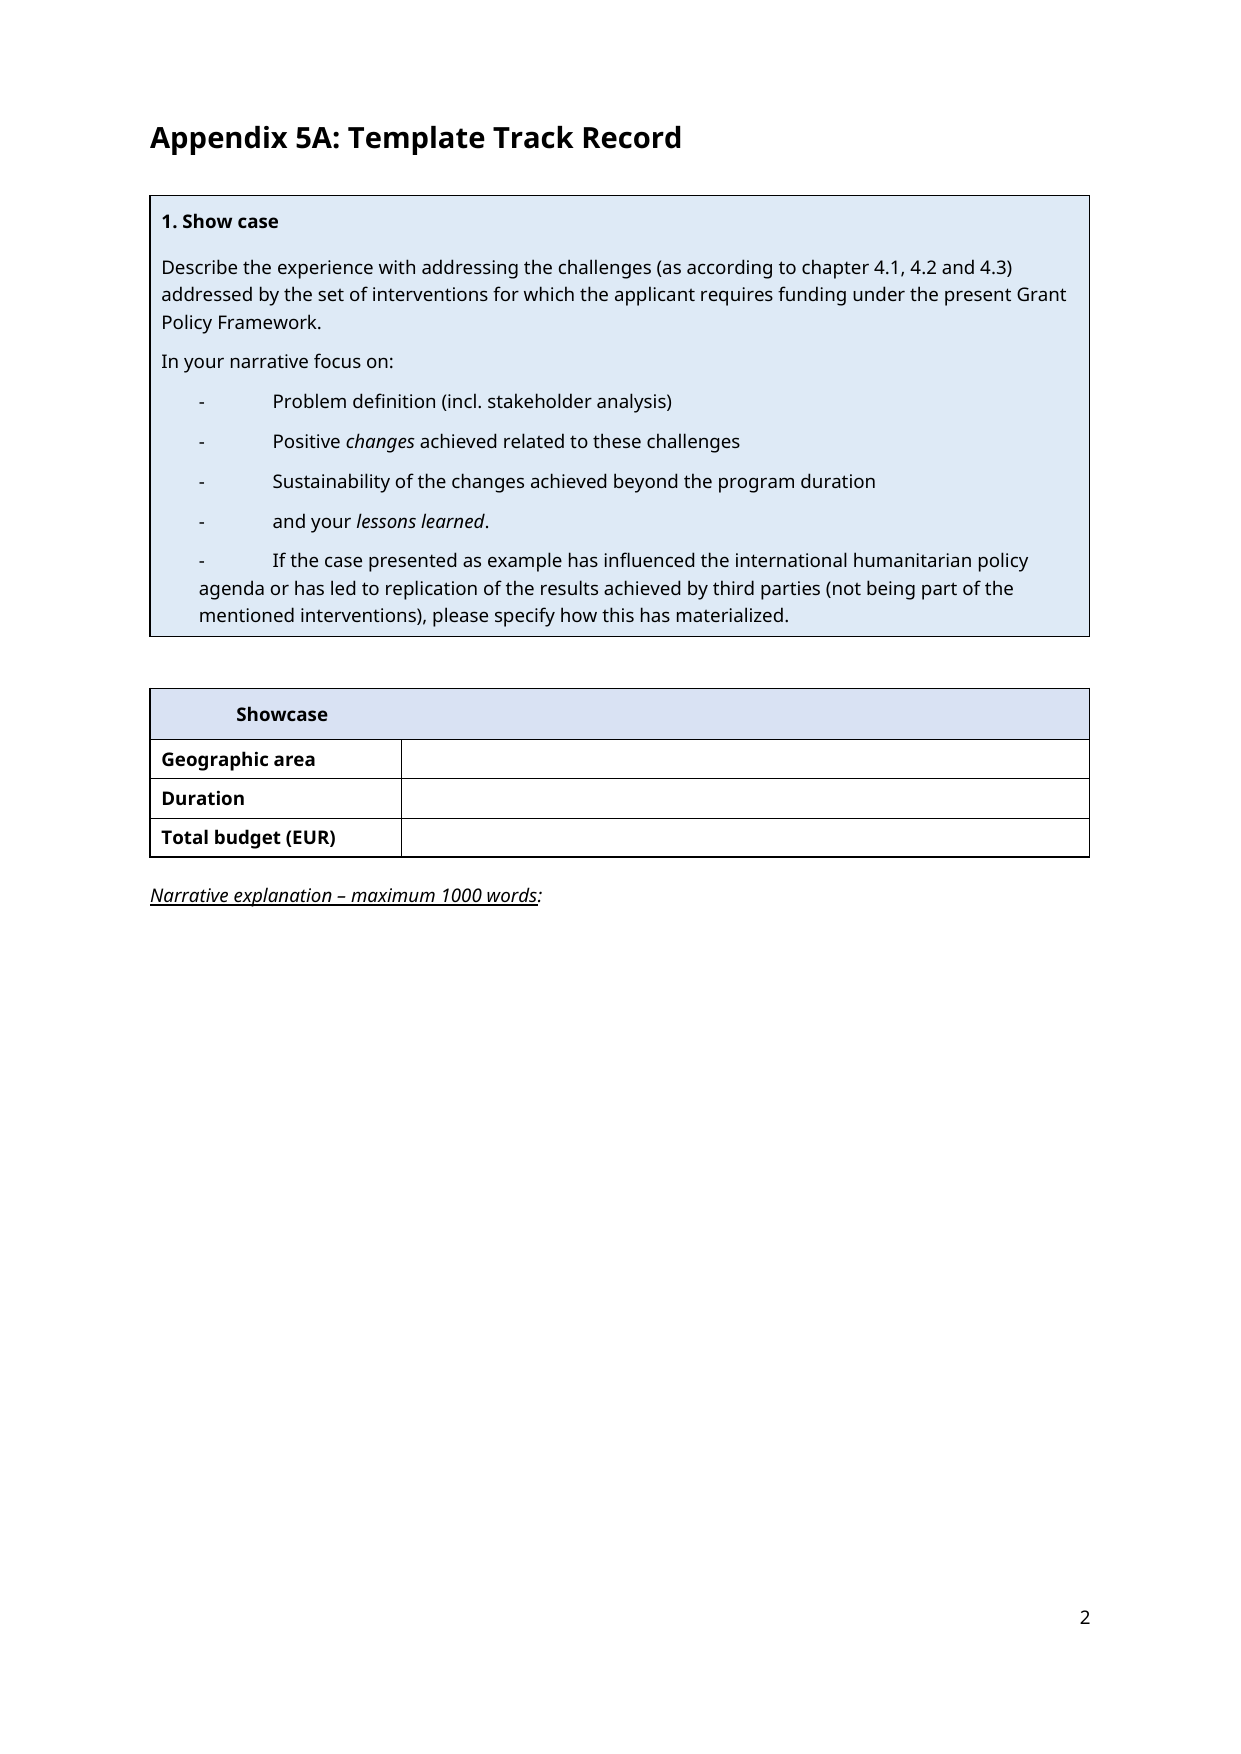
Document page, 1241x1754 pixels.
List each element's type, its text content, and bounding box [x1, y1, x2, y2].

table_header 1. Show case Describe the experience with addressing the challenges (as according to chapter 4.1, 4.2 and 4.3) addressed by the set of interventions for which the applicant requires funding under the present Grant Policy Framework. In your narrative focus on: Problem definition (incl. stakeholder analysis) Positive changes achieved related to these challenges Sustainability of the changes achieved beyond the program duration and your lessons learned. If the case presented as example has influenced the international humanitarian policy agenda or has led to replication of the results achieved by third parties (not being part of the mentioned interventions), please specify how this has materialized. [151, 196, 1089, 636]
table_cell [402, 819, 1089, 856]
table_cell Total budget (EUR) [151, 819, 401, 856]
table_cell [402, 740, 1089, 778]
subtitle Appendix 5A: Template Track Record [150, 118, 1090, 157]
text Narrative explanation – maximum 1000 words: [150, 882, 1090, 908]
table_cell [402, 779, 1089, 817]
table_cell Duration [151, 779, 401, 817]
table_header Showcase [151, 689, 1089, 739]
table_cell Geographic area [151, 740, 401, 778]
